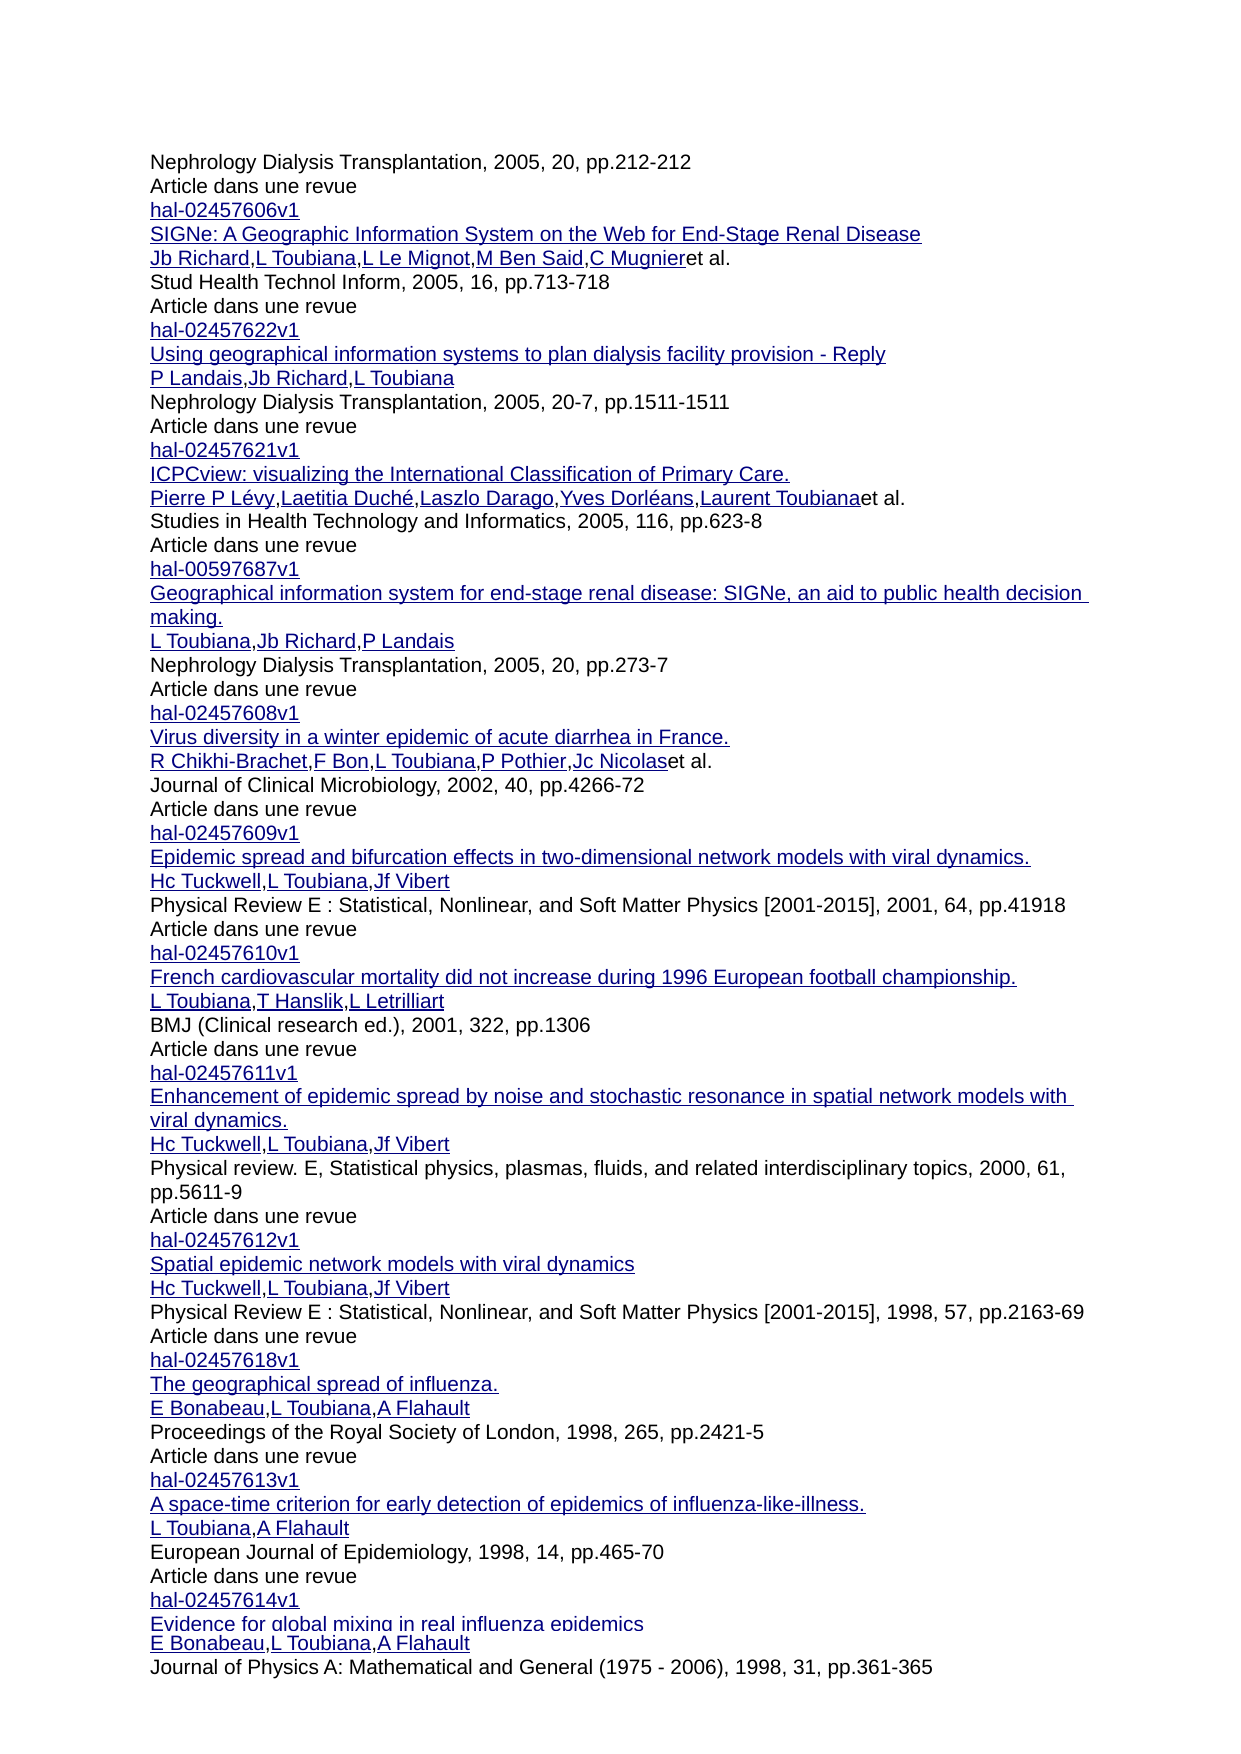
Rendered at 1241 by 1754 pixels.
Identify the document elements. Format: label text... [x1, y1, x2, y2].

table_cell A space-time criterion for early detection of epidemics of influenza-like-illness. L Toubiana,A Flahault European Journal of Epidemiology, 1998, 14, pp.465-70 Article dans une revue hal-02457614v1 [150, 1492, 1090, 1611]
table_cell Virus diversity in a winter epidemic of acute diarrhea in France. R Chikhi-Brachet,F Bon,L Toubiana,P Pothier,Jc Nicolaset al. Journal of Clinical Microbiology, 2002, 40, pp.4266-72 Article dans une revue hal-02457609v1 [150, 725, 1090, 845]
table_cell Evidence for global mixing in real influenza epidemics E Bonabeau,L Toubiana,A Flahault Journal of Physics A: Mathematical and General (1975 - 2006), 1998, 31, pp.361-365 [150, 1611, 1090, 1679]
table_cell French cardiovascular mortality did not increase during 1996 European football championship. L Toubiana,T Hanslik,L Letrilliart BMJ (Clinical research ed.), 2001, 322, pp.1306 Article dans une revue hal-02457611v1 [150, 965, 1090, 1084]
table_cell Nephrology Dialysis Transplantation, 2005, 20, pp.212-212 Article dans une revue hal-02457606v1 [150, 150, 1090, 222]
table_cell Using geographical information systems to plan dialysis facility provision - Reply P Landais,Jb Richard,L Toubiana Nephrology Dialysis Transplantation, 2005, 20-7, pp.1511-1511 Article dans une revue hal-02457621v1 [150, 342, 1090, 461]
table_cell Epidemic spread and bifurcation effects in two-dimensional network models with viral dynamics. Hc Tuckwell,L Toubiana,Jf Vibert Physical Review E : Statistical, Nonlinear, and Soft Matter Physics [2001-2015], 2001, 64, pp.41918 Article dans une revue hal-02457610v1 [150, 845, 1090, 964]
table_cell SIGNe: A Geographic Information System on the Web for End-Stage Renal Disease Jb Richard,L Toubiana,L Le Mignot,M Ben Said,C Mugnieret al. Stud Health Technol Inform, 2005, 16, pp.713-718 Article dans une revue hal-02457622v1 [150, 222, 1090, 342]
table_cell Spatial epidemic network models with viral dynamics Hc Tuckwell,L Toubiana,Jf Vibert Physical Review E : Statistical, Nonlinear, and Soft Matter Physics [2001-2015], 1998, 57, pp.2163-69 Article dans une revue hal-02457618v1 [150, 1252, 1090, 1372]
table_cell ICPCview: visualizing the International Classification of Primary Care. Pierre P Lévy,Laetitia Duché,Laszlo Darago,Yves Dorléans,Laurent Toubianaet al. Studies in Health Technology and Informatics, 2005, 116, pp.623-8 Article dans une revue hal-00597687v1 [150, 461, 1090, 581]
table_cell Enhancement of epidemic spread by noise and stochastic resonance in spatial network models with viral dynamics. Hc Tuckwell,L Toubiana,Jf Vibert Physical review. E, Statistical physics, plasmas, fluids, and related interdisciplinary topics, 2000, 61, pp.5611-9 Article dans une revue hal-02457612v1 [150, 1084, 1090, 1252]
table_cell Geographical information system for end-stage renal disease: SIGNe, an aid to public health decision making. L Toubiana,Jb Richard,P Landais Nephrology Dialysis Transplantation, 2005, 20, pp.273-7 Article dans une revue hal-02457608v1 [150, 581, 1090, 725]
table_cell The geographical spread of influenza. E Bonabeau,L Toubiana,A Flahault Proceedings of the Royal Society of London, 1998, 265, pp.2421-5 Article dans une revue hal-02457613v1 [150, 1372, 1090, 1492]
